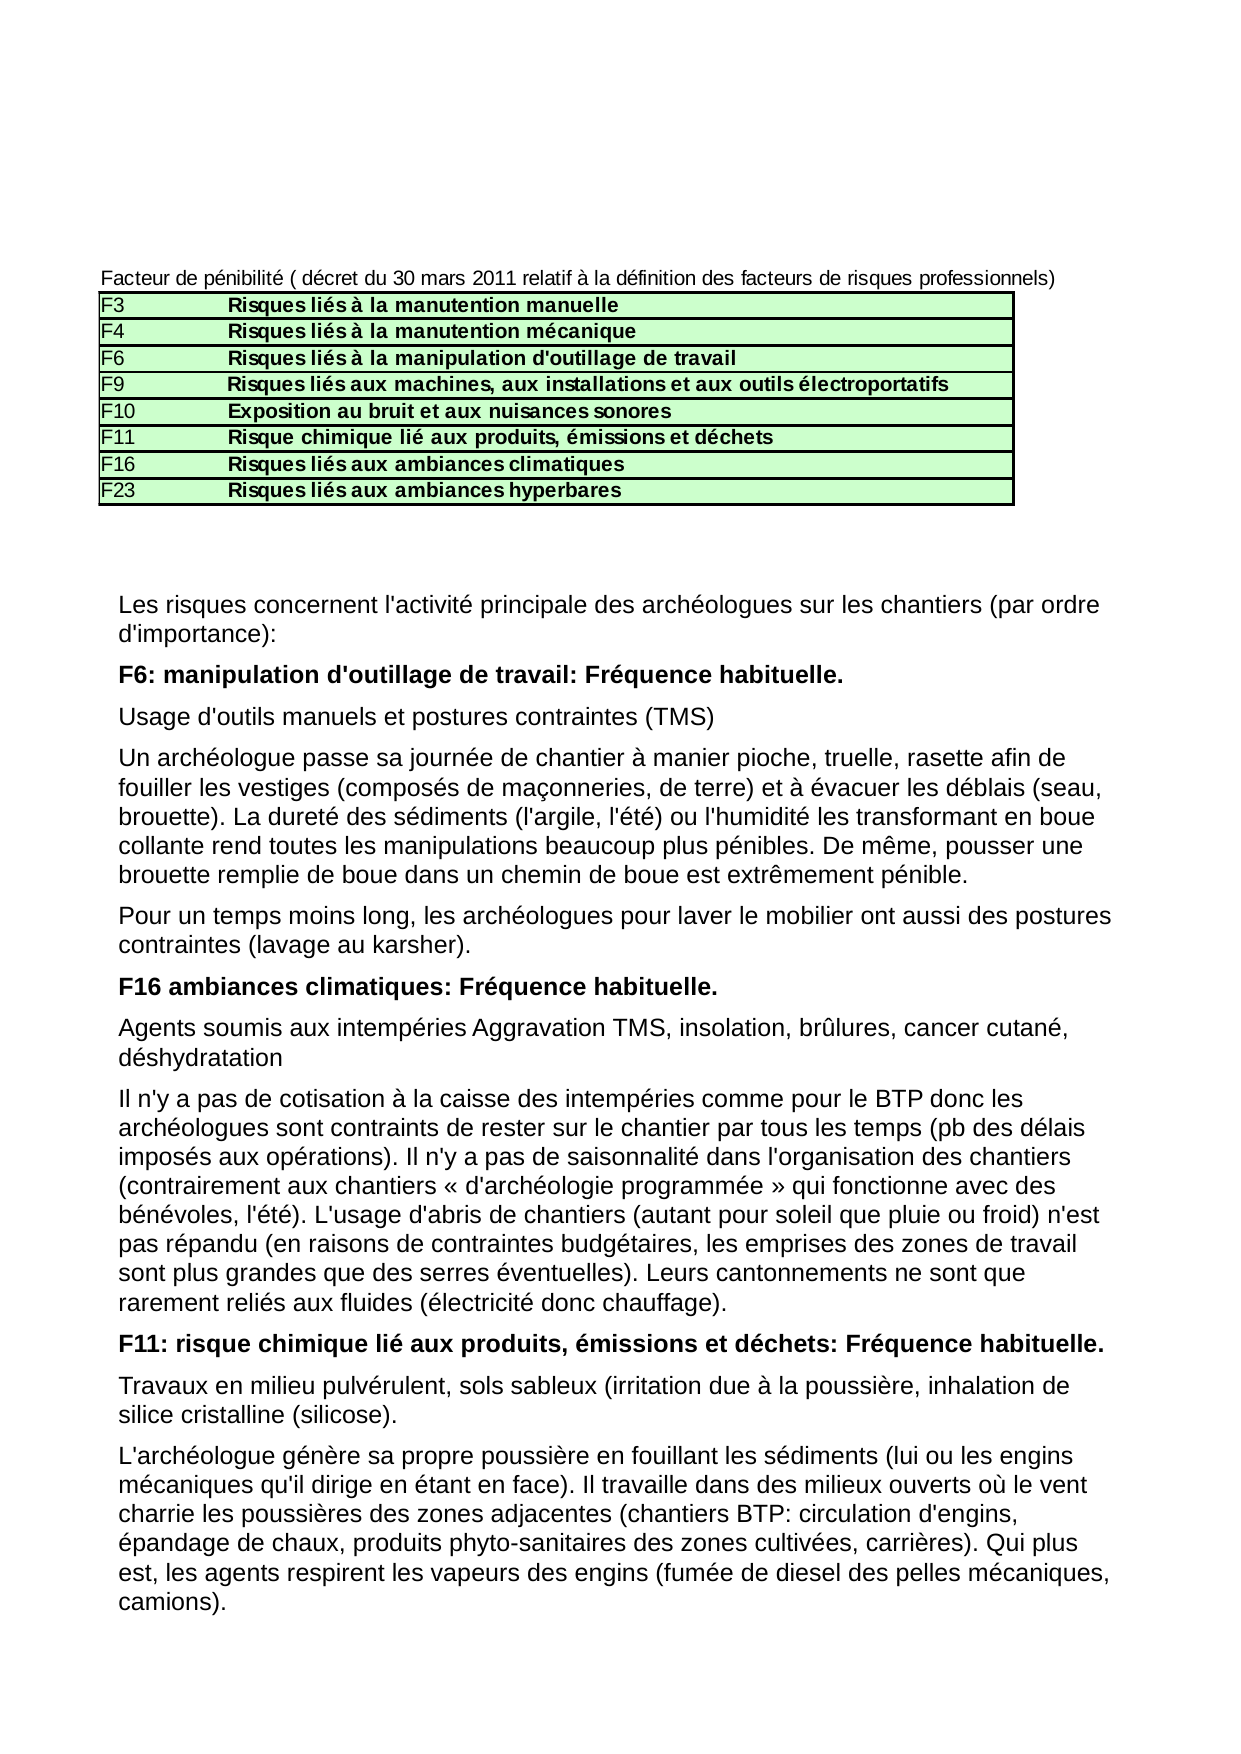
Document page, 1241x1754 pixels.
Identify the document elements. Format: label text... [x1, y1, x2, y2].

text L'archéologue génère sa propre poussière en fouillant les sédiments (lui ou les engins mécaniques qu'il dirige en étant en face). Il travaille dans des milieux ouverts où le vent charrie les poussières des zones adjacentes (chantiers BTP: circulation d'engins, épandage de chaux, produits phyto-sanitaires des zones cultivées, carrières). Qui plus est, les agents respirent les vapeurs des engins (fumée de diesel des pelles mécaniques, camions). [118, 1441, 1122, 1616]
text F11: risque chimique lié aux produits, émissions et déchets: Fréquence habituelle. [118, 1329, 1122, 1358]
text F16 ambiances climatiques: Fréquence habituelle. [118, 972, 1122, 1001]
text F6: manipulation d'outillage de travail: Fréquence habituelle. [118, 660, 1122, 689]
text Travaux en milieu pulvérulent, sols sableux (irritation due à la poussière, inhalation de silice cristalline (silicose). [118, 1371, 1122, 1429]
text Les risques concernent l'activité principale des archéologues sur les chantiers (par ordre d'importance): [118, 589, 1122, 648]
text Usage d'outils manuels et postures contraintes (TMS) [118, 702, 1122, 731]
text Il n'y a pas de cotisation à la caisse des intempéries comme pour le BTP donc les archéologues sont contraints de rester sur le chantier par tous les temps (pb des délais imposés aux opérations). Il n'y a pas de saisonnalité dans l'organisation des chantiers (contrairement aux chantiers « d'archéologie programmée » qui fonctionne avec des bénévoles, l'été). L'usage d'abris de chantiers (autant pour soleil que pluie ou froid) n'est pas répandu (en raisons de contraintes budgétaires, les emprises des zones de travail sont plus grandes que des serres éventuelles). Leurs cantonnements ne sont que rarement reliés aux fluides (électricité donc chauffage). [118, 1084, 1122, 1316]
text Agents soumis aux intempéries Aggravation TMS, insolation, brûlures, cancer cutané, déshydratation [118, 1013, 1122, 1071]
text Pour un temps moins long, les archéologues pour laver le mobilier ont aussi des postures contraintes (lavage au karsher). [118, 901, 1122, 959]
text Un archéologue passe sa journée de chantier à manier pioche, truelle, rasette afin de fouiller les vestiges (composés de maçonneries, de terre) et à évacuer les déblais (seau, brouette). La dureté des sédiments (l'argile, l'été) ou l'humidité les transformant en boue collante rend toutes les manipulations beaucoup plus pénibles. De même, pousser une brouette remplie de boue dans un chemin de boue est extrêmement pénible. [118, 743, 1122, 889]
